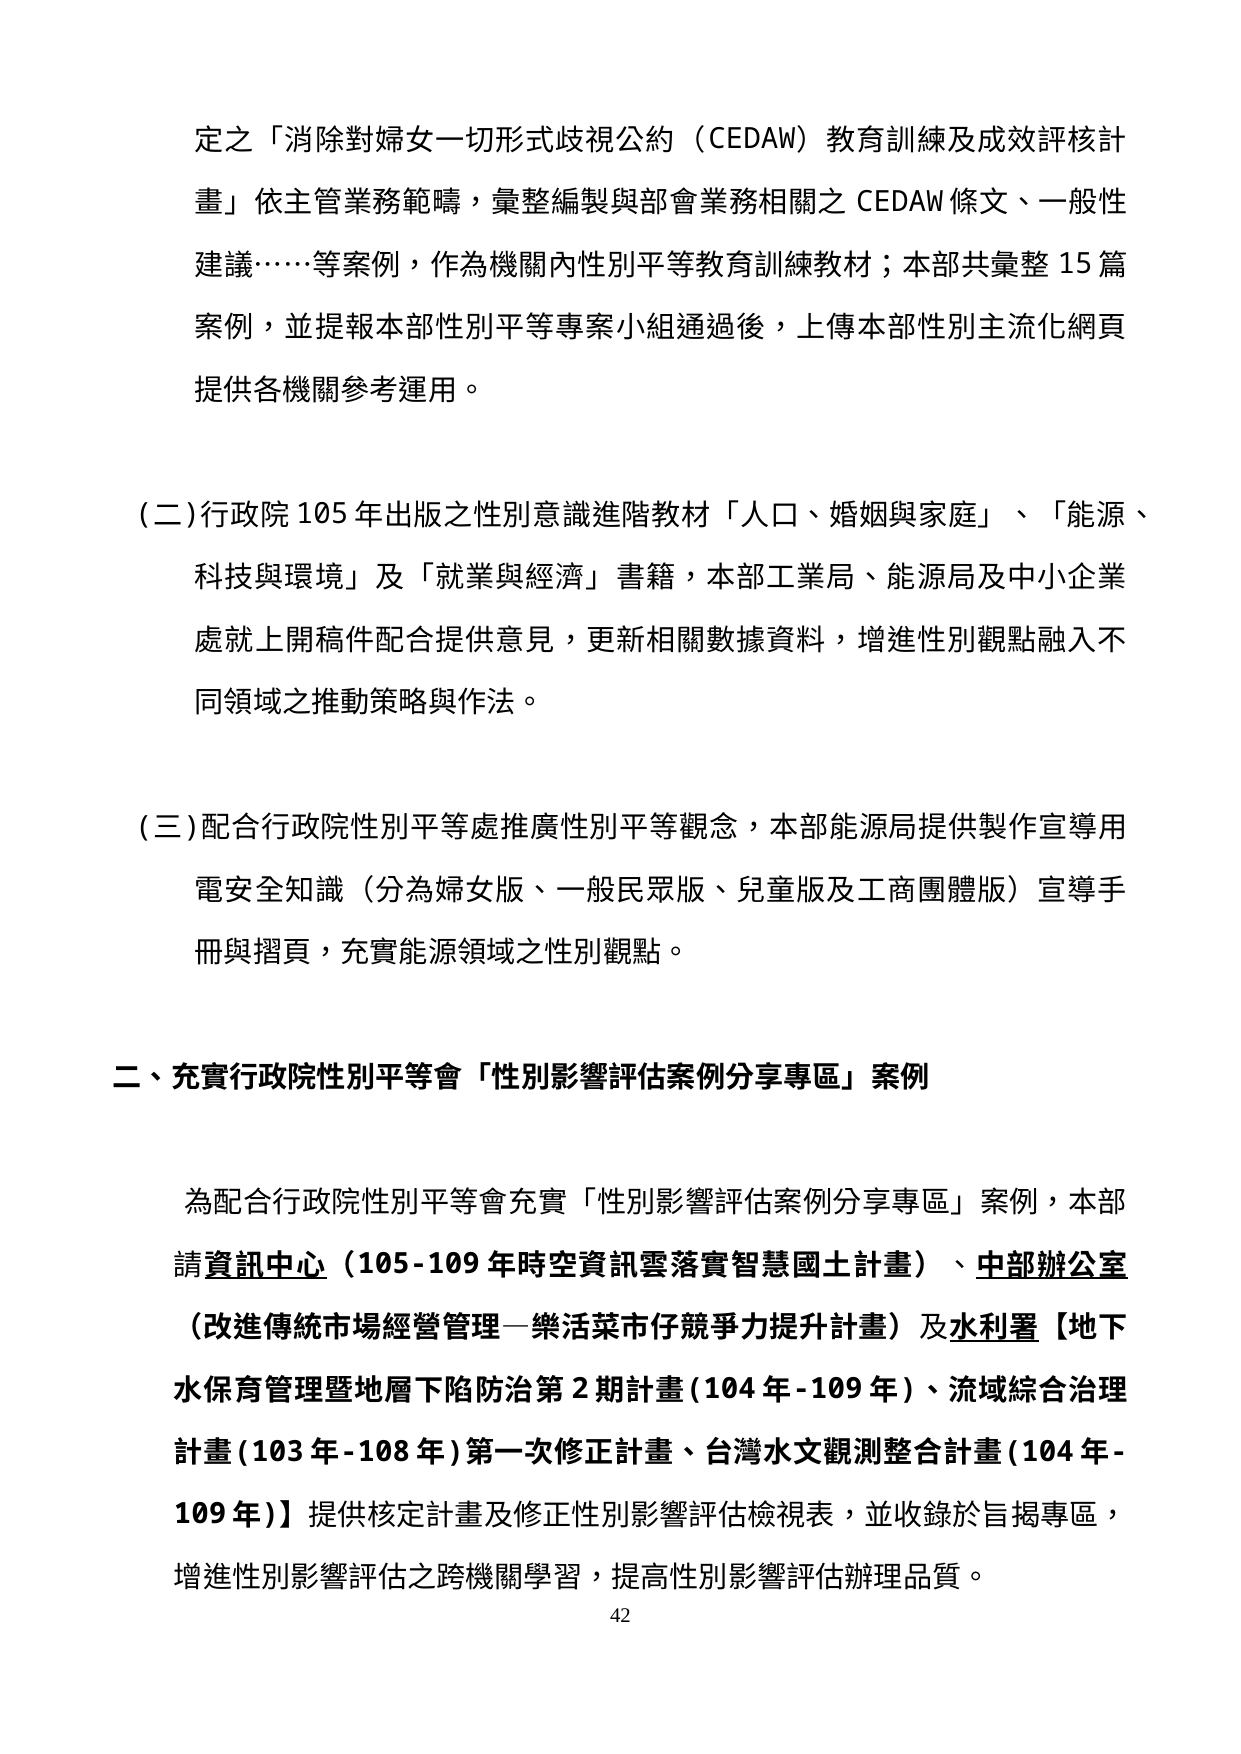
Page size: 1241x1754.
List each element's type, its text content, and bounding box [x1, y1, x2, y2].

text (二)行政院105年出版之性別意識進階教材「人口、婚姻與家庭」、「能源、科技與環境」及「就業與經濟」書籍，本部工業局、能源局及中小企業處就上開稿件配合提供意見，更新相關數據資料，增進性別觀點融入不同領域之推動策略與作法。 [135, 471, 1128, 721]
text (三)配合行政院性別平等處推廣性別平等觀念，本部能源局提供製作宣導用電安全知識（分為婦女版、一般民眾版、兒童版及工商團體版）宣導手冊與摺頁，充實能源領域之性別觀點。 [135, 783, 1128, 971]
text 二、充實行政院性別平等會「性別影響評估案例分享專區」案例 [112, 1033, 1128, 1096]
text 為配合行政院性別平等會充實「性別影響評估案例分享專區」案例，本部請資訊中心（105-109年時空資訊雲落實智慧國土計畫）、中部辦公室（改進傳統市場經營管理—樂活菜市仔競爭力提升計畫）及水利署【地下水保育管理暨地層下陷防治第2期計畫(104年-109年)、流域綜合治理計畫(103年-108年)第一次修正計畫、台灣水文觀測整合計畫(104年-109年)】提供核定計畫及修正性別影響評估檢視表，並收錄於旨揭專區，增進性別影響評估之跨機關學習，提高性別影響評估辦理品質。 [112, 1158, 1128, 1596]
text (一)依據行政院秘書長104年11月25日院臺性平字第1040152157號函核定之「消除對婦女一切形式歧視公約（CEDAW）教育訓練及成效評核計畫」依主管業務範疇，彙整編製與部會業務相關之CEDAW條文、一般性建議……等案例，作為機關內性別平等教育訓練教材；本部共彙整15篇案例，並提報本部性別平等專案小組通過後，上傳本部性別主流化網頁，提供各機關參考運用。 [135, 96, 1128, 408]
